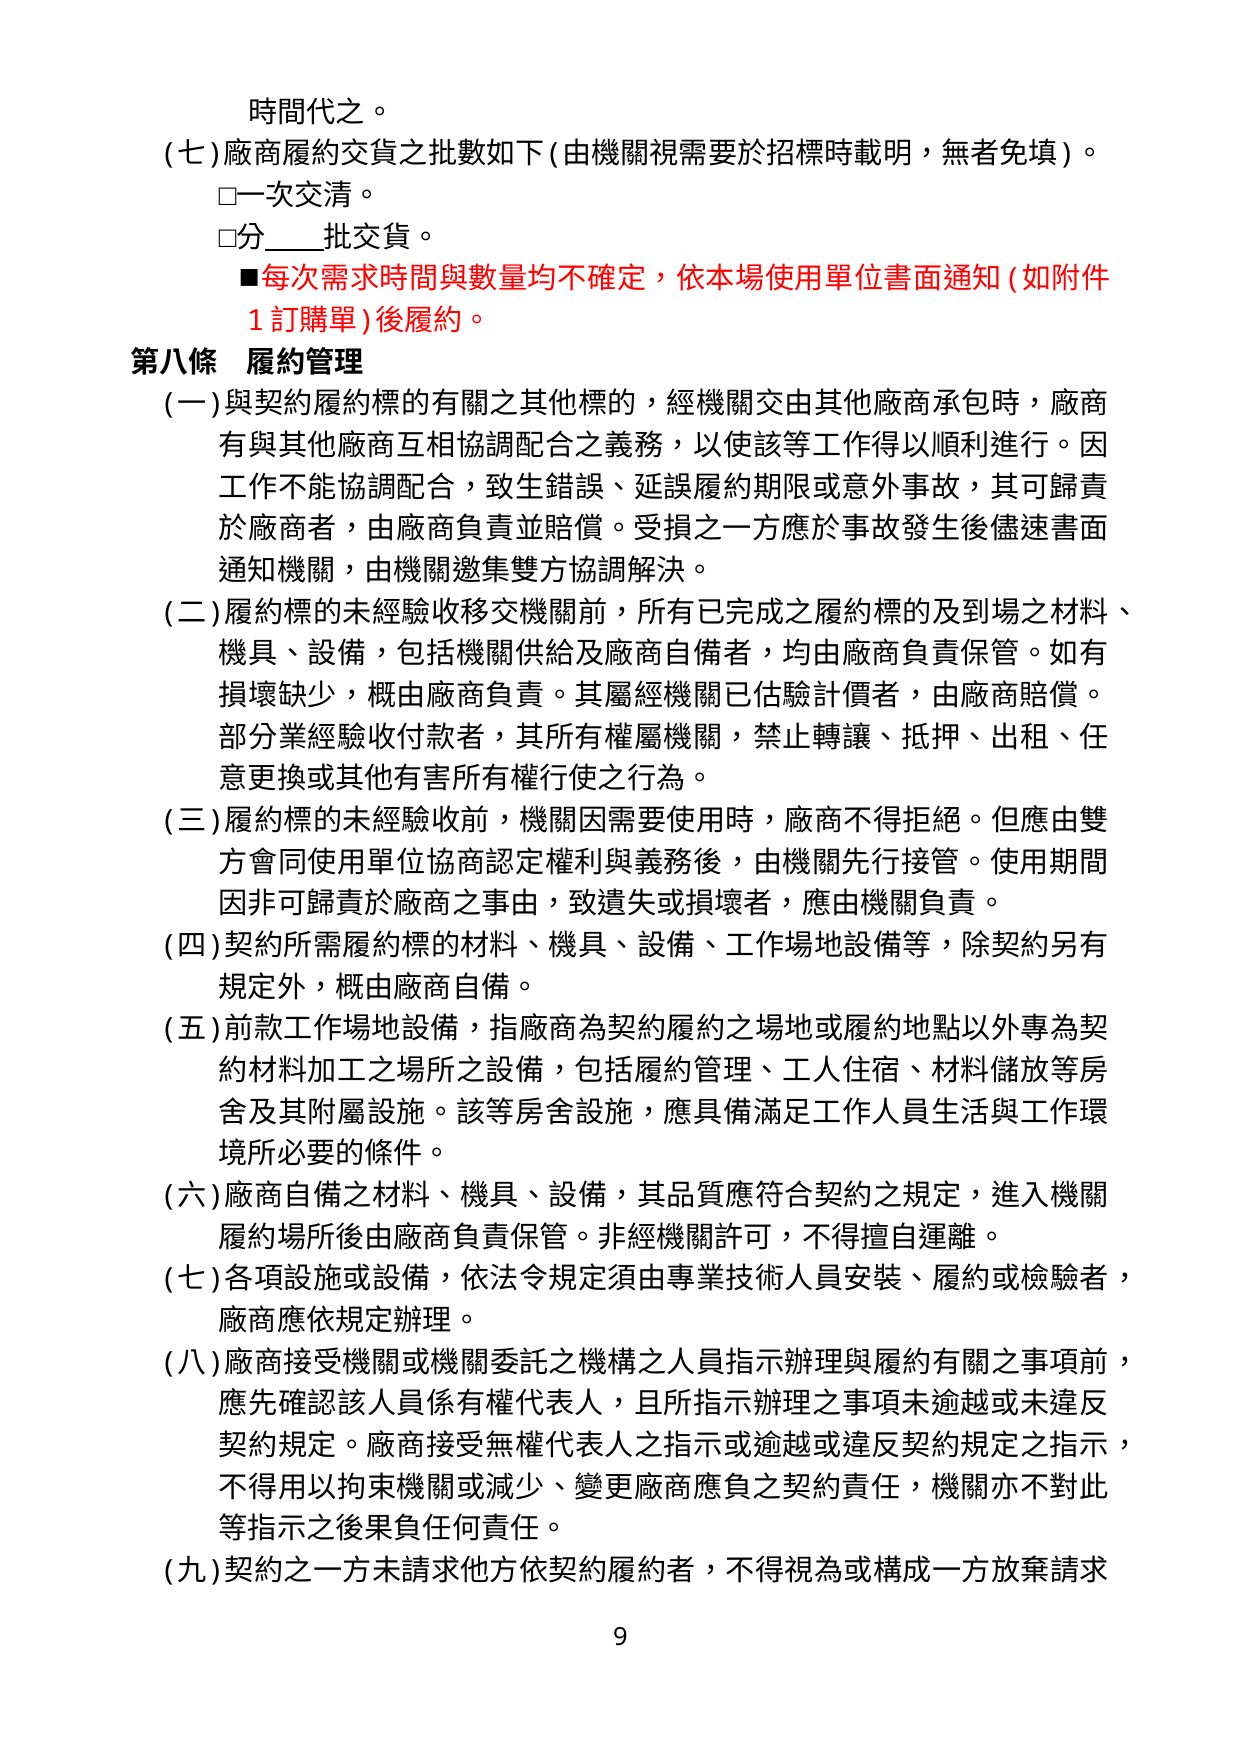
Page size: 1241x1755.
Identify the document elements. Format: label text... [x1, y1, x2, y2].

text (三)履約標的未經驗收前，機關因需要使用時，廠商不得拒絕。但應由雙方會同使用單位協商認定權利與義務後，由機關先行接管。使用期間因非可歸責於廠商之事由，致遺失或損壞者，應由機關負責。 [159, 797, 1110, 922]
text (八)廠商接受機關或機關委託之機構之人員指示辦理與履約有關之事項前，應先確認該人員係有權代表人，且所指示辦理之事項未逾越或未違反契約規定。廠商接受無權代表人之指示或逾越或違反契約規定之指示，不得用以拘束機關或減少、變更廠商應負之契約責任，機關亦不對此等指示之後果負任何責任。 [159, 1339, 1110, 1547]
text (一)與契約履約標的有關之其他標的，經機關交由其他廠商承包時，廠商有與其他廠商互相協調配合之義務，以使該等工作得以順利進行。因工作不能協調配合，致生錯誤、延誤履約期限或意外事故，其可歸責於廠商者，由廠商負責並賠償。受損之一方應於事故發生後儘速書面通知機關，由機關邀集雙方協調解決。 [159, 380, 1110, 589]
text □一次交清。 [218, 172, 1104, 214]
text (五)前款工作場地設備，指廠商為契約履約之場地或履約地點以外專為契約材料加工之場所之設備，包括履約管理、工人住宿、材料儲放等房舍及其附屬設施。該等房舍設施，應具備滿足工作人員生活與工作環境所必要的條件。 [159, 1005, 1110, 1172]
text 時間代之。 [218, 89, 1104, 130]
text (四)契約所需履約標的材料、機具、設備、工作場地設備等，除契約另有規定外，概由廠商自備。 [159, 922, 1110, 1005]
text (二)履約標的未經驗收移交機關前，所有已完成之履約標的及到場之材料、機具、設備，包括機關供給及廠商自備者，均由廠商負責保管。如有損壞缺少，概由廠商負責。其屬經機關已估驗計價者，由廠商賠償。部分業經驗收付款者，其所有權屬機關，禁止轉讓、抵押、出租、任意更換或其他有害所有權行使之行為。 [159, 589, 1110, 797]
text 第八條 履約管理 [130, 339, 1110, 380]
text (七)廠商履約交貨之批數如下(由機關視需要於招標時載明，無者免填)。 [159, 130, 1110, 172]
text (七)各項設施或設備，依法令規定須由專業技術人員安裝、履約或檢驗者，廠商應依規定辦理。 [159, 1255, 1110, 1339]
text 每次需求時間與數量均不確定，依本場使用單位書面通知(如附件1訂購單)後履約。 [130, 255, 1110, 339]
text (六)廠商自備之材料、機具、設備，其品質應符合契約之規定，進入機關履約場所後由廠商負責保管。非經機關許可，不得擅自運離。 [159, 1172, 1110, 1255]
text (九)契約之一方未請求他方依契約履約者，不得視為或構成一方放棄請求 [159, 1547, 1110, 1589]
text □分 批交貨。 [218, 214, 1104, 255]
